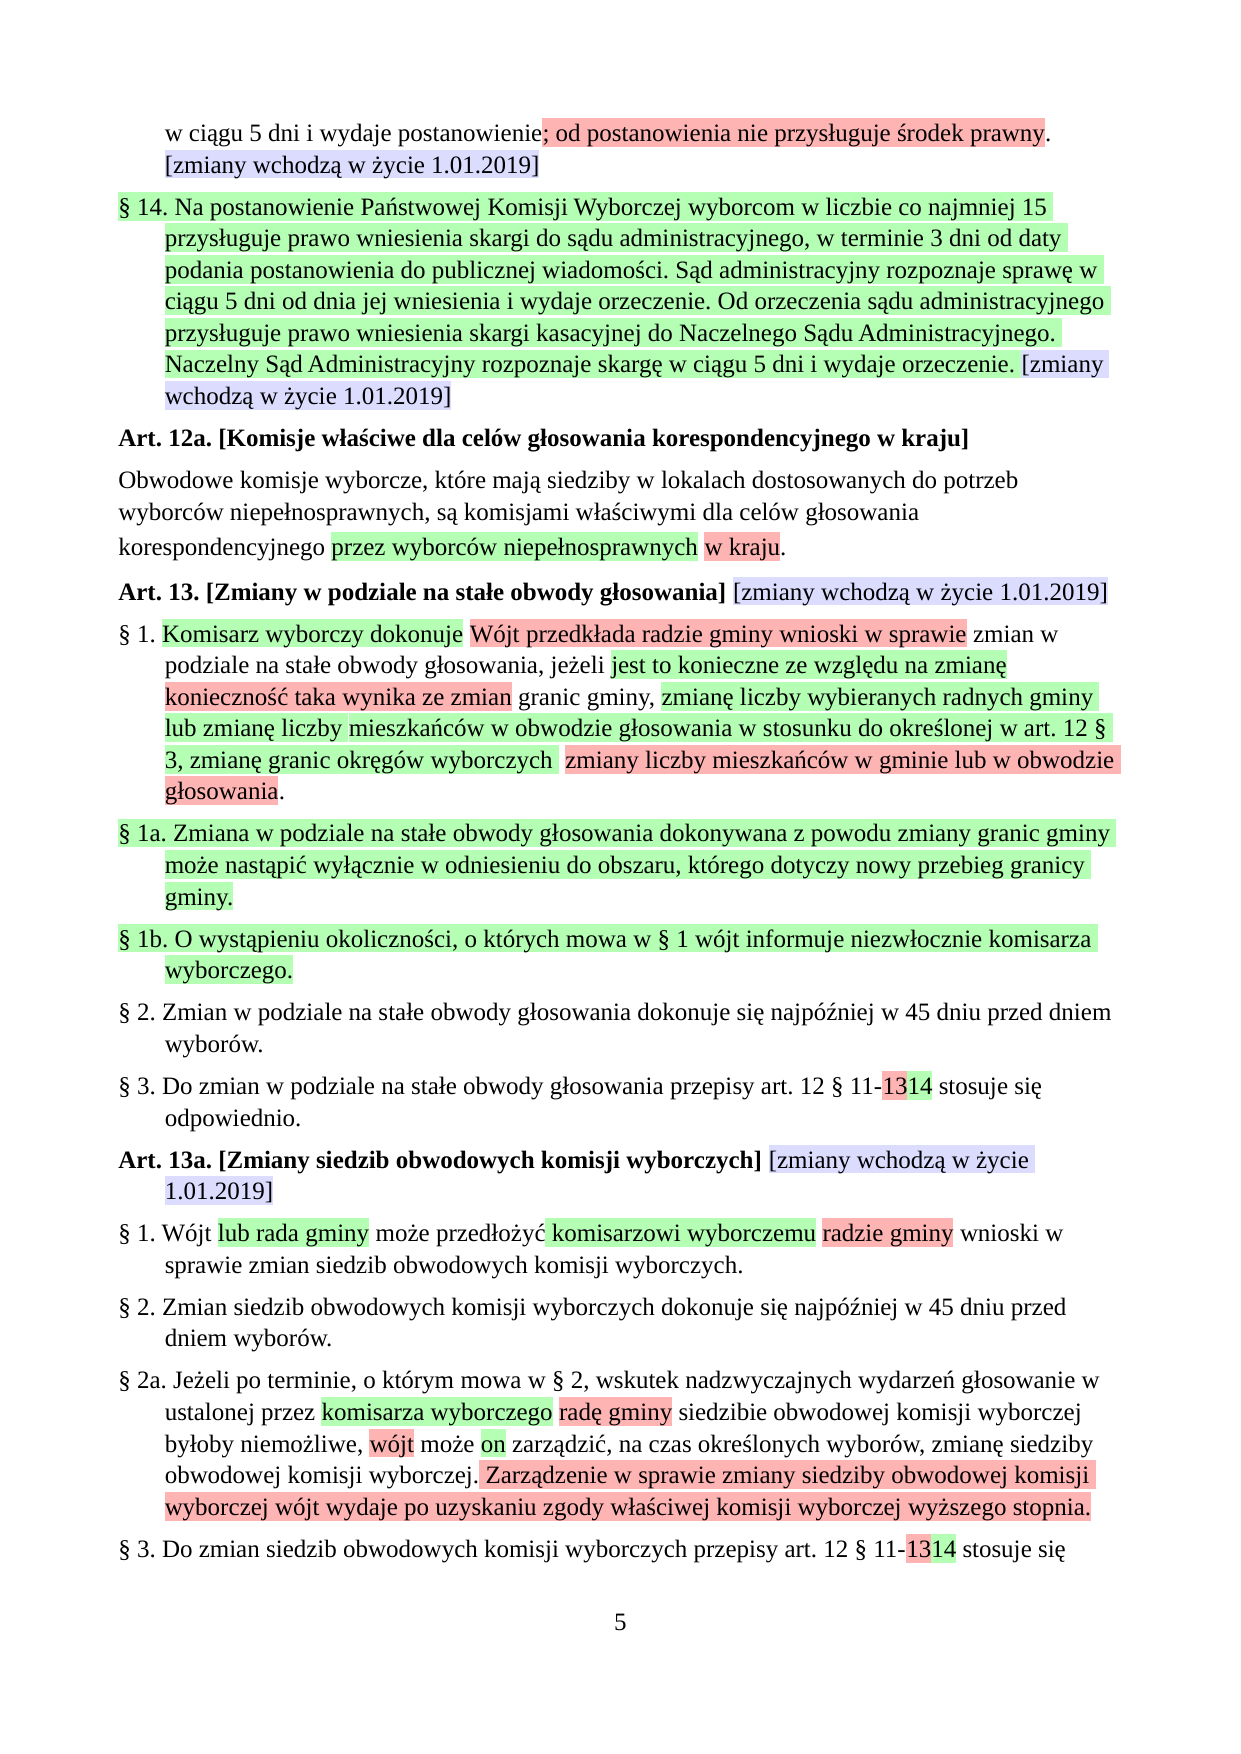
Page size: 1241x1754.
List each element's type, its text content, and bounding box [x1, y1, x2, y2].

text § 1a. Zmiana w podziale na stałe obwody głosowania dokonywana z powodu zmiany granic gminy może nastąpić wyłącznie w odniesieniu do obszaru, którego dotyczy nowy przebieg granicy gminy. [118, 818, 1122, 910]
text w ciągu 5 dni i wydaje postanowienie; od postanowienia nie przysługuje środek prawny. [zmiany wchodzą w życie 1.01.2019] [118, 118, 1122, 178]
text Art. 13. [Zmiany w podziale na stałe obwody głosowania] [zmiany wchodzą w życie 1.01.2019] [118, 577, 1122, 605]
text § 1. Komisarz wyborczy dokonuje Wójt przedkłada radzie gminy wnioski w sprawie zmian w podziale na stałe obwody głosowania, jeżeli jest to konieczne ze względu na zmianę konieczność taka wynika ze zmian granic gminy, zmianę liczby wybieranych radnych gminy lub zmianę liczby mieszkańców w obwodzie głosowania w stosunku do określonej w art. 12 § 3, zmianę granic okręgów wyborczych zmiany liczby mieszkańców w gminie lub w obwodzie głosowania. [118, 619, 1122, 805]
text § 2. Zmian w podziale na stałe obwody głosowania dokonuje się najpóźniej w 45 dniu przed dniem wyborów. [118, 997, 1122, 1058]
text § 1. Wójt lub rada gminy może przedłożyć komisarzowi wyborczemu radzie gminy wnioski w sprawie zmian siedzib obwodowych komisji wyborczych. [118, 1218, 1122, 1279]
text § 3. Do zmian siedzib obwodowych komisji wyborczych przepisy art. 12 § 11-1314 stosuje się [118, 1534, 1122, 1563]
text Art. 12a. [Komisje właściwe dla celów głosowania korespondencyjnego w kraju] [118, 423, 1122, 452]
text § 3. Do zmian w podziale na stałe obwody głosowania przepisy art. 12 § 11-1314 stosuje się odpowiednio. [118, 1071, 1122, 1131]
text § 14. Na postanowienie Państwowej Komisji Wyborczej wyborcom w liczbie co najmniej 15 przysługuje prawo wniesienia skargi do sądu administracyjnego, w terminie 3 dni od daty podania postanowienia do publicznej wiadomości. Sąd administracyjny rozpoznaje sprawę w ciągu 5 dni od dnia jej wniesienia i wydaje orzeczenie. Od orzeczenia sądu administracyjnego przysługuje prawo wniesienia skargi kasacyjnej do Naczelnego Sądu Administracyjnego. Naczelny Sąd Administracyjny rozpoznaje skargę w ciągu 5 dni i wydaje orzeczenie. [zmiany wchodzą w życie 1.01.2019] [118, 192, 1122, 410]
text § 2. Zmian siedzib obwodowych komisji wyborczych dokonuje się najpóźniej w 45 dniu przed dniem wyborów. [118, 1292, 1122, 1352]
text § 1b. O wystąpieniu okoliczności, o których mowa w § 1 wójt informuje niezwłocznie komisarza wyborczego. [118, 924, 1122, 984]
text § 2a. Jeżeli po terminie, o którym mowa w § 2, wskutek nadzwyczajnych wydarzeń głosowanie w ustalonej przez komisarza wyborczego radę gminy siedzibie obwodowej komisji wyborczej byłoby niemożliwe, wójt może on zarządzić, na czas określonych wyborów, zmianę siedziby obwodowej komisji wyborczej. Zarządzenie w sprawie zmiany siedziby obwodowej komisji wyborczej wójt wydaje po uzyskaniu zgody właściwej komisji wyborczej wyższego stopnia. [118, 1366, 1122, 1521]
text Art. 13a. [Zmiany siedzib obwodowych komisji wyborczych] [zmiany wchodzą w życie 1.01.2019] [118, 1145, 1122, 1205]
text Obwodowe komisje wyborcze, które mają siedziby w lokalach dostosowanych do potrzeb wyborców niepełnosprawnych, są komisjami właściwymi dla celów głosowania korespondencyjnego przez wyborców niepełnosprawnych w kraju. [118, 465, 1122, 563]
